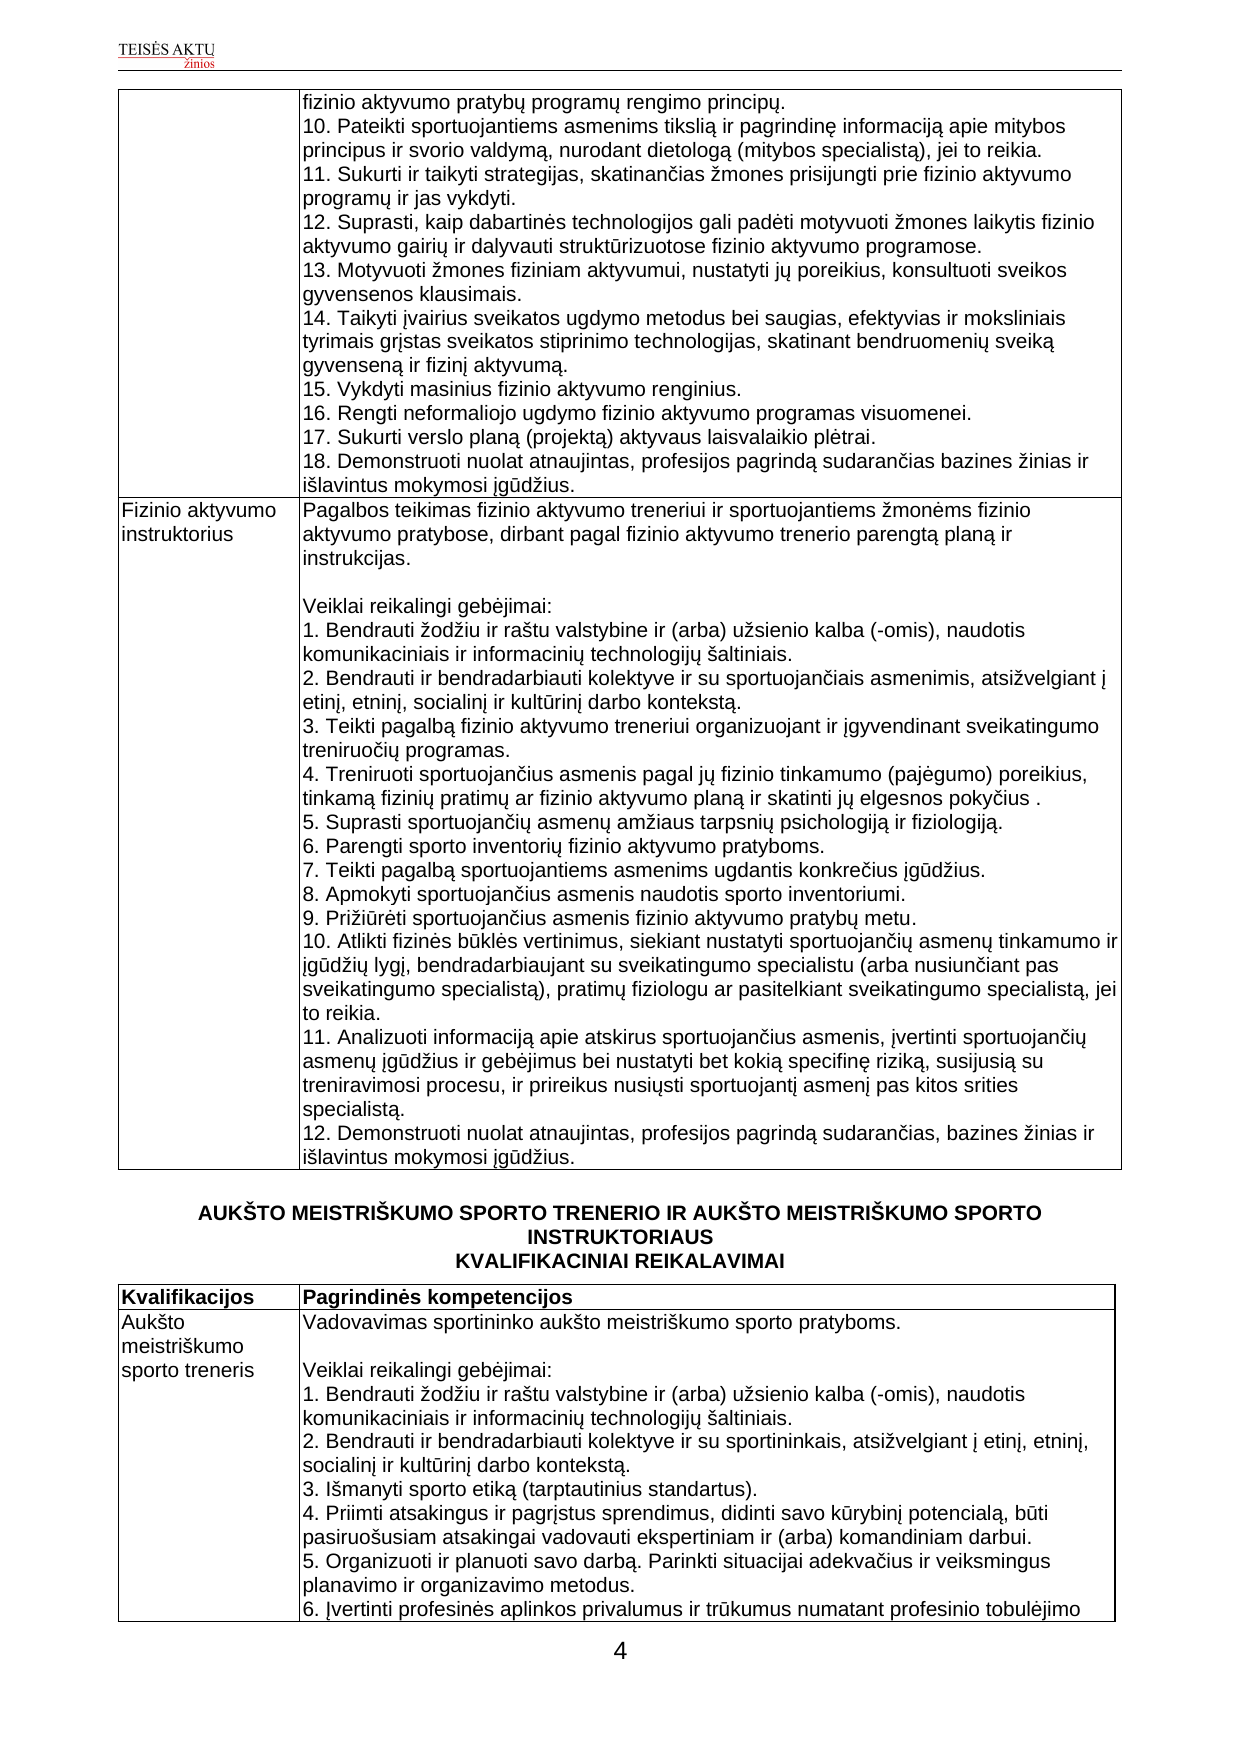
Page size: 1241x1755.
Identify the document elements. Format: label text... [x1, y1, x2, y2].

table_header Pagrindinės kompetencijos [300, 1285, 1114, 1308]
table_cell [119, 90, 299, 497]
table_cell Vadovavimas sportininko aukšto meistriškumo sporto pratyboms. Veiklai reikalingi gebėjimai: 1. Bendrauti žodžiu ir raštu valstybine ir (arba) užsienio kalba (-omis), naudotis komunikaciniais ir informacinių technologijų šaltiniais. 2. Bendrauti ir bendradarbiauti kolektyve ir su sportininkais, atsižvelgiant į etinį, etninį, socialinį ir kultūrinį darbo kontekstą. 3. Išmanyti sporto etiką (tarptautinius standartus). 4. Priimti atsakingus ir pagrįstus sprendimus, didinti savo kūrybinį potencialą, būti pasiruošusiam atsakingai vadovauti ekspertiniam ir (arba) komandiniam darbui. 5. Organizuoti ir planuoti savo darbą. Parinkti situacijai adekvačius ir veiksmingus planavimo ir organizavimo metodus. 6. Įvertinti profesinės aplinkos privalumus ir trūkumus numatant profesinio tobulėjimo [300, 1310, 1114, 1621]
table_header Kvalifikacijos [119, 1285, 299, 1308]
table_cell Aukšto meistriškumo sporto treneris [119, 1310, 299, 1621]
table_cell fizinio aktyvumo pratybų programų rengimo principų. 10. Pateikti sportuojantiems asmenims tikslią ir pagrindinę informaciją apie mitybos principus ir svorio valdymą, nurodant dietologą (mitybos specialistą), jei to reikia. 11. Sukurti ir taikyti strategijas, skatinančias žmones prisijungti prie fizinio aktyvumo programų ir jas vykdyti. 12. Suprasti, kaip dabartinės technologijos gali padėti motyvuoti žmones laikytis fizinio aktyvumo gairių ir dalyvauti struktūrizuotose fizinio aktyvumo programose. 13. Motyvuoti žmones fiziniam aktyvumui, nustatyti jų poreikius, konsultuoti sveikos gyvensenos klausimais. 14. Taikyti įvairius sveikatos ugdymo metodus bei saugias, efektyvias ir moksliniais tyrimais grįstas sveikatos stiprinimo technologijas, skatinant bendruomenių sveiką gyvenseną ir fizinį aktyvumą. 15. Vykdyti masinius fizinio aktyvumo renginius. 16. Rengti neformaliojo ugdymo fizinio aktyvumo programas visuomenei. 17. Sukurti verslo planą (projektą) aktyvaus laisvalaikio plėtrai. 18. Demonstruoti nuolat atnaujintas, profesijos pagrindą sudarančias bazines žinias ir išlavintus mokymosi įgūdžius. [300, 90, 1121, 497]
table_cell Pagalbos teikimas fizinio aktyvumo treneriui ir sportuojantiems žmonėms fizinio aktyvumo pratybose, dirbant pagal fizinio aktyvumo trenerio parengtą planą ir instrukcijas. Veiklai reikalingi gebėjimai: 1. Bendrauti žodžiu ir raštu valstybine ir (arba) užsienio kalba (-omis), naudotis komunikaciniais ir informacinių technologijų šaltiniais. 2. Bendrauti ir bendradarbiauti kolektyve ir su sportuojančiais asmenimis, atsižvelgiant į etinį, etninį, socialinį ir kultūrinį darbo kontekstą. 3. Teikti pagalbą fizinio aktyvumo treneriui organizuojant ir įgyvendinant sveikatingumo treniruočių programas. 4. Treniruoti sportuojančius asmenis pagal jų fizinio tinkamumo (pajėgumo) poreikius, tinkamą fizinių pratimų ar fizinio aktyvumo planą ir skatinti jų elgesnos pokyčius . 5. Suprasti sportuojančių asmenų amžiaus tarpsnių psichologiją ir fiziologiją. 6. Parengti sporto inventorių fizinio aktyvumo pratyboms. 7. Teikti pagalbą sportuojantiems asmenims ugdantis konkrečius įgūdžius. 8. Apmokyti sportuojančius asmenis naudotis sporto inventoriumi. 9. Prižiūrėti sportuojančius asmenis fizinio aktyvumo pratybų metu. 10. Atlikti fizinės būklės vertinimus, siekiant nustatyti sportuojančių asmenų tinkamumo ir įgūdžių lygį, bendradarbiaujant su sveikatingumo specialistu (arba nusiunčiant pas sveikatingumo specialistą), pratimų fiziologu ar pasitelkiant sveikatingumo specialistą, jei to reikia. 11. Analizuoti informaciją apie atskirus sportuojančius asmenis, įvertinti sportuojančių asmenų įgūdžius ir gebėjimus bei nustatyti bet kokią specifinę riziką, susijusią su treniravimosi procesu, ir prireikus nusiųsti sportuojantį asmenį pas kitos srities specialistą. 12. Demonstruoti nuolat atnaujintas, profesijos pagrindą sudarančias, bazines žinias ir išlavintus mokymosi įgūdžius. [300, 498, 1121, 1169]
text AUKŠTO MEISTRIŠKUMO SPORTO TRENERIO IR AUKŠTO MEISTRIŠKUMO SPORTO INSTRUKTORIAUS KVALIFIKACINIAI REIKALAVIMAI [118, 1201, 1122, 1273]
table_cell Fizinio aktyvumo instruktorius [119, 498, 299, 1169]
